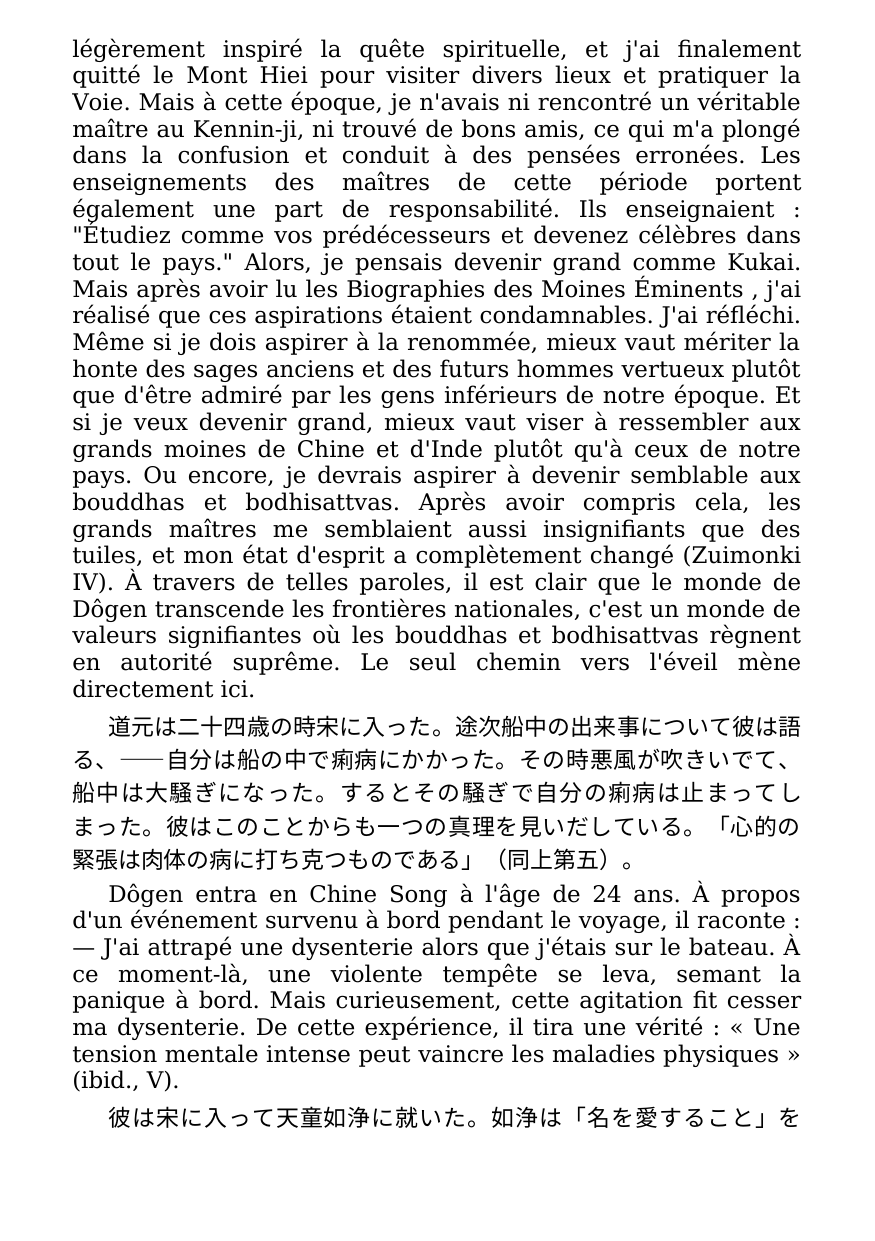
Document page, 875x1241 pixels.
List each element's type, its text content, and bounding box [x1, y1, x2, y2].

text 彼は宋に入って天童如浄に就いた。如浄は「名を愛すること」を [72, 1100, 802, 1133]
text 道元は二十四歳の時宋に入った。途次船中の出来事について彼は語る、――自分は船の中で痢病にかかった。その時悪風が吹きいでて、船中は大騒ぎになった。するとその騒ぎで自分の痢病は止まってしまった。彼はこのことからも一つの真理を見いだしている。「心的の緊張は肉体の病に打ち克つものである」（同上第五）。 [72, 709, 802, 875]
text Dôgen entra en Chine Song à l'âge de 24 ans. À propos d'un événement survenu à bord pendant le voyage, il raconte : — J'ai attrapé une dysenterie alors que j'étais sur le bateau. À ce moment-là, une violente tempête se leva, semant la panique à bord. Mais curieusement, cette agitation fit cesser ma dysenterie. De cette expérience, il tira une vérité : « Une tension mentale intense peut vaincre les maladies physiques » (ibid., V). [72, 881, 802, 1094]
text légèrement inspiré la quête spirituelle, et j'ai finalement quitté le Mont Hiei pour visiter divers lieux et pratiquer la Voie. Mais à cette époque, je n'avais ni rencontré un véritable maître au Kennin-ji, ni trouvé de bons amis, ce qui m'a plongé dans la confusion et conduit à des pensées erronées. Les enseignements des maîtres de cette période portent également une part de responsabilité. Ils enseignaient : "Étudiez comme vos prédécesseurs et devenez célèbres dans tout le pays." Alors, je pensais devenir grand comme Kukai. Mais après avoir lu les Biographies des Moines Éminents , j'ai réalisé que ces aspirations étaient condamnables. J'ai réfléchi. Même si je dois aspirer à la renommée, mieux vaut mériter la honte des sages anciens et des futurs hommes vertueux plutôt que d'être admiré par les gens inférieurs de notre époque. Et si je veux devenir grand, mieux vaut viser à ressembler aux grands moines de Chine et d'Inde plutôt qu'à ceux de notre pays. Ou encore, je devrais aspirer à devenir semblable aux bouddhas et bodhisattvas. Après avoir compris cela, les grands maîtres me semblaient aussi insignifiants que des tuiles, et mon état d'esprit a complètement changé (Zuimonki IV). À travers de telles paroles, il est clair que le monde de Dôgen transcende les frontières nationales, c'est un monde de valeurs signifiantes où les bouddhas et bodhisattvas règnent en autorité suprême. Le seul chemin vers l'éveil mène directement ici. [72, 36, 802, 703]
